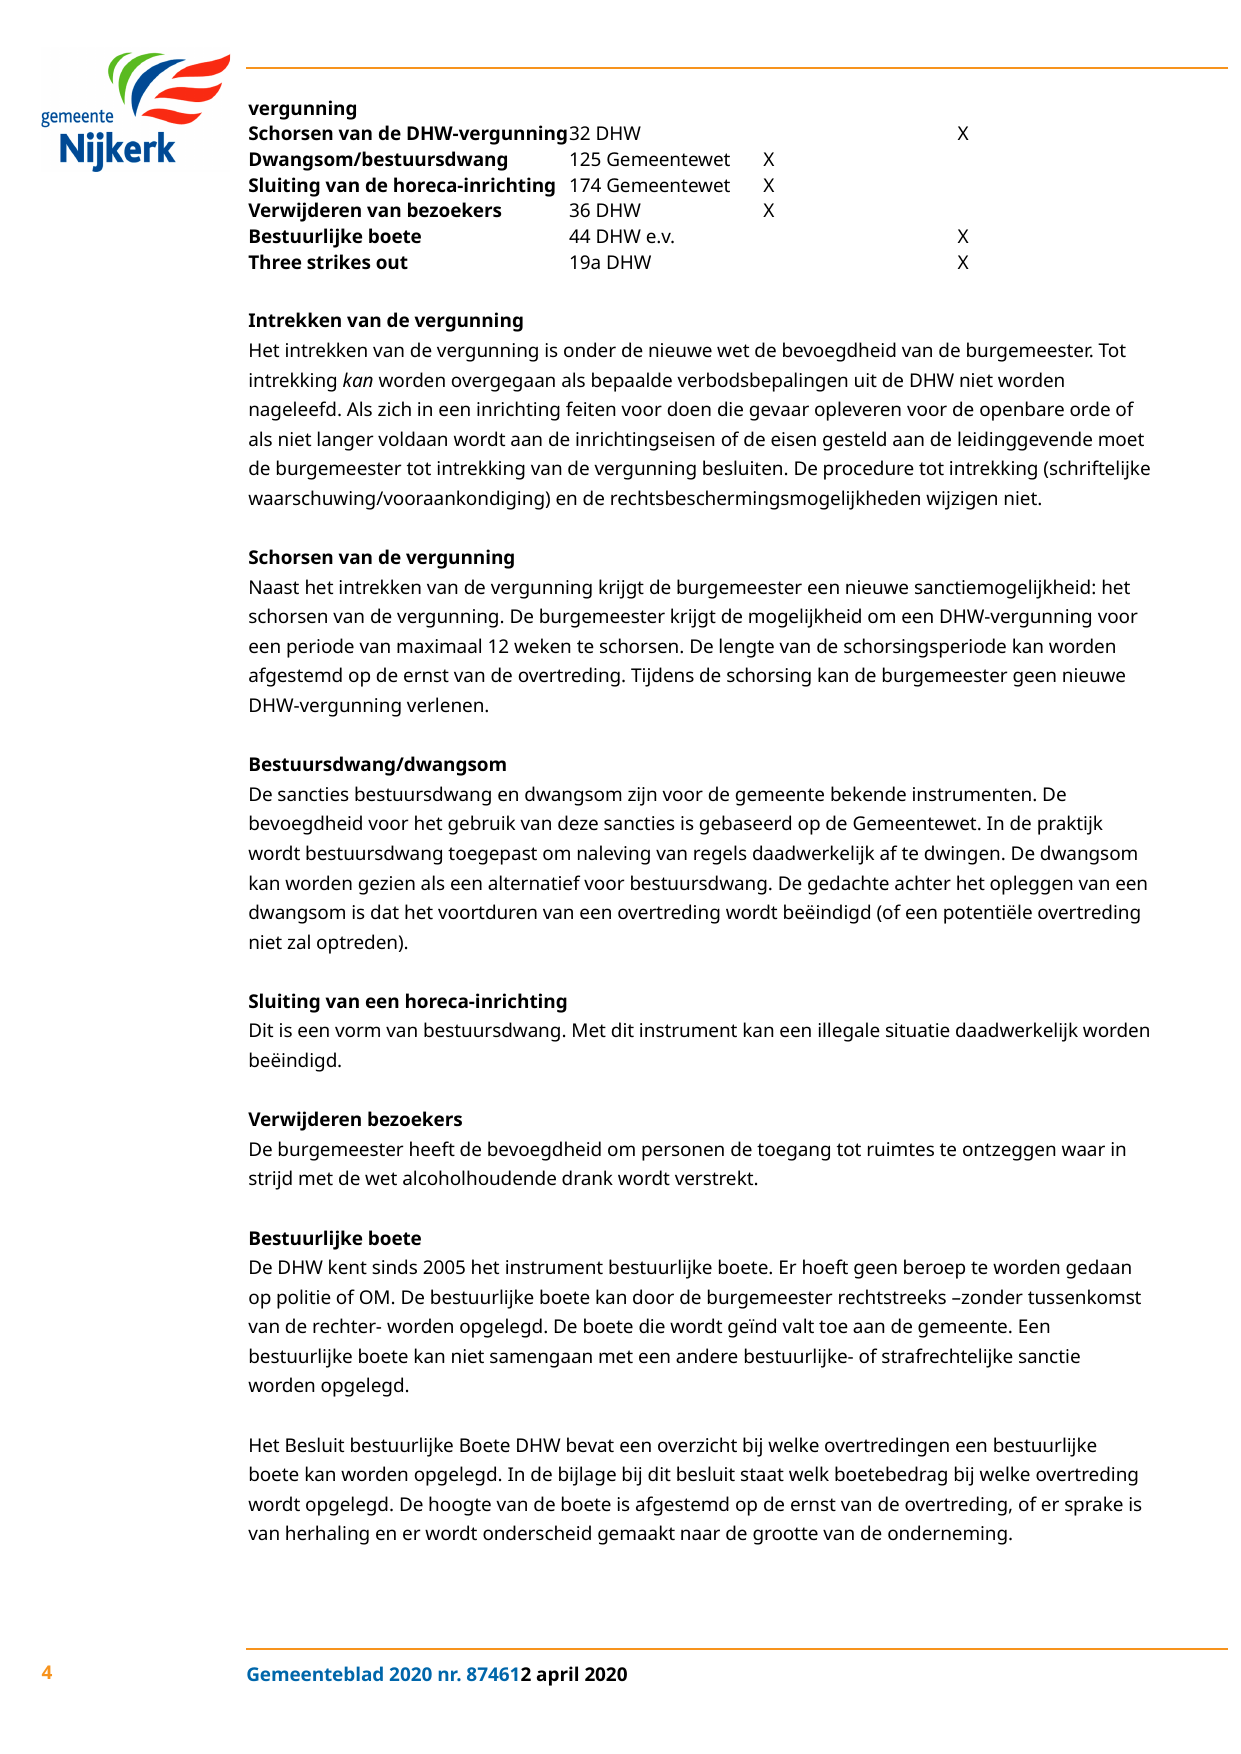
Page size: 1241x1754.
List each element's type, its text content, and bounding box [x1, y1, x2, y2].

text Naast het intrekken van de vergunning krijgt de burgemeester een nieuwe sanctiemogelijkheid: het schorsen van de vergunning. De burgemeester krijgt de mogelijkheid om een DHW-vergunning voor een periode van maximaal 12 weken te schorsen. De lengte van de schorsingsperiode kan worden afgestemd op de ernst van de overtreding. Tijdens de schorsing kan de burgemeester geen nieuwe DHW-vergunning verlenen. [248, 574, 1152, 718]
table_cell 19a DHW [569, 249, 763, 275]
table_cell X [763, 172, 957, 198]
text Bestuursdwang/dwangsom [248, 751, 1152, 777]
text Schorsen van de vergunning [248, 544, 1152, 570]
text Het intrekken van de vergunning is onder de nieuwe wet de bevoegdheid van de burgemeester. Tot intrekking kan worden overgegaan als bepaalde verbodsbepalingen uit de DHW niet worden nageleefd. Als zich in een inrichting feiten voor doen die gevaar opleveren voor de openbare orde of als niet langer voldaan wordt aan de inrichtingseisen of de eisen gesteld aan de leidinggevende moet de burgemeester tot intrekking van de vergunning besluiten. De procedure tot intrekking (schriftelijke waarschuwing/vooraankondiging) en de rechtsbeschermingsmogelijkheden wijzigen niet. [248, 337, 1152, 511]
table_cell Bestuurlijke boete [248, 224, 569, 249]
table_cell [763, 249, 957, 275]
text De sancties bestuursdwang en dwangsom zijn voor de gemeente bekende instrumenten. De bevoegdheid voor het gebruik van deze sancties is gebaseerd op de Gemeentewet. In de praktijk wordt bestuursdwang toegepast om naleving van regels daadwerkelijk af te dwingen. De dwangsom kan worden gezien als een alternatief voor bestuursdwang. De gedachte achter het opleggen van een dwangsom is dat het voortduren van een overtreding wordt beëindigd (of een potentiële overtreding niet zal optreden). [248, 781, 1152, 955]
table_cell X [958, 249, 1152, 275]
text Sluiting van een horeca-inrichting [248, 988, 1152, 1014]
table_cell X [958, 224, 1152, 249]
table_cell vergunning [248, 95, 569, 121]
table_cell [958, 198, 1152, 223]
text Verwijderen bezoekers [248, 1106, 1152, 1132]
table_cell 125 Gemeentewet [569, 146, 763, 172]
text Dit is een vorm van bestuursdwang. Met dit instrument kan een illegale situatie daadwerkelijk worden beëindigd. [248, 1018, 1152, 1073]
table_cell [569, 95, 763, 121]
table_cell [763, 224, 957, 249]
table_cell Three strikes out [248, 249, 569, 275]
table_cell 32 DHW [569, 121, 763, 146]
table_cell Verwijderen van bezoekers [248, 198, 569, 223]
table_cell [763, 95, 957, 121]
table_cell Schorsen van de DHW-vergunning [248, 121, 569, 146]
table_cell [958, 95, 1152, 121]
table_cell X [763, 198, 957, 223]
table_cell Dwangsom/bestuursdwang [248, 146, 569, 172]
picture [41, 47, 231, 172]
table_cell [958, 146, 1152, 172]
text De DHW kent sinds 2005 het instrument bestuurlijke boete. Er hoeft geen beroep te worden gedaan op politie of OM. De bestuurlijke boete kan door de burgemeester rechtstreeks –zonder tussenkomst van de rechter- worden opgelegd. De boete die wordt geïnd valt toe aan de gemeente. Een bestuurlijke boete kan niet samengaan met een andere bestuurlijke- of strafrechtelijke sanctie worden opgelegd. [248, 1254, 1152, 1398]
text Het Besluit bestuurlijke Boete DHW bevat een overzicht bij welke overtredingen een bestuurlijke boete kan worden opgelegd. In de bijlage bij dit besluit staat welk boetebedrag bij welke overtreding wordt opgelegd. De hoogte van de boete is afgestemd op de ernst van de overtreding, of er sprake is van herhaling en er wordt onderscheid gemaakt naar de grootte van de onderneming. [248, 1432, 1152, 1546]
table_cell X [763, 146, 957, 172]
text De burgemeester heeft de bevoegdheid om personen de toegang tot ruimtes te ontzeggen waar in strijd met de wet alcoholhoudende drank wordt verstrekt. [248, 1136, 1152, 1191]
table_cell 36 DHW [569, 198, 763, 223]
table_cell Sluiting van de horeca-inrichting [248, 172, 569, 198]
table_cell [763, 121, 957, 146]
table_cell X [958, 121, 1152, 146]
table_cell 44 DHW e.v. [569, 224, 763, 249]
text Bestuurlijke boete [248, 1225, 1152, 1251]
table_cell [958, 172, 1152, 198]
table_cell 174 Gemeentewet [569, 172, 763, 198]
text Intrekken van de vergunning [248, 308, 1152, 333]
